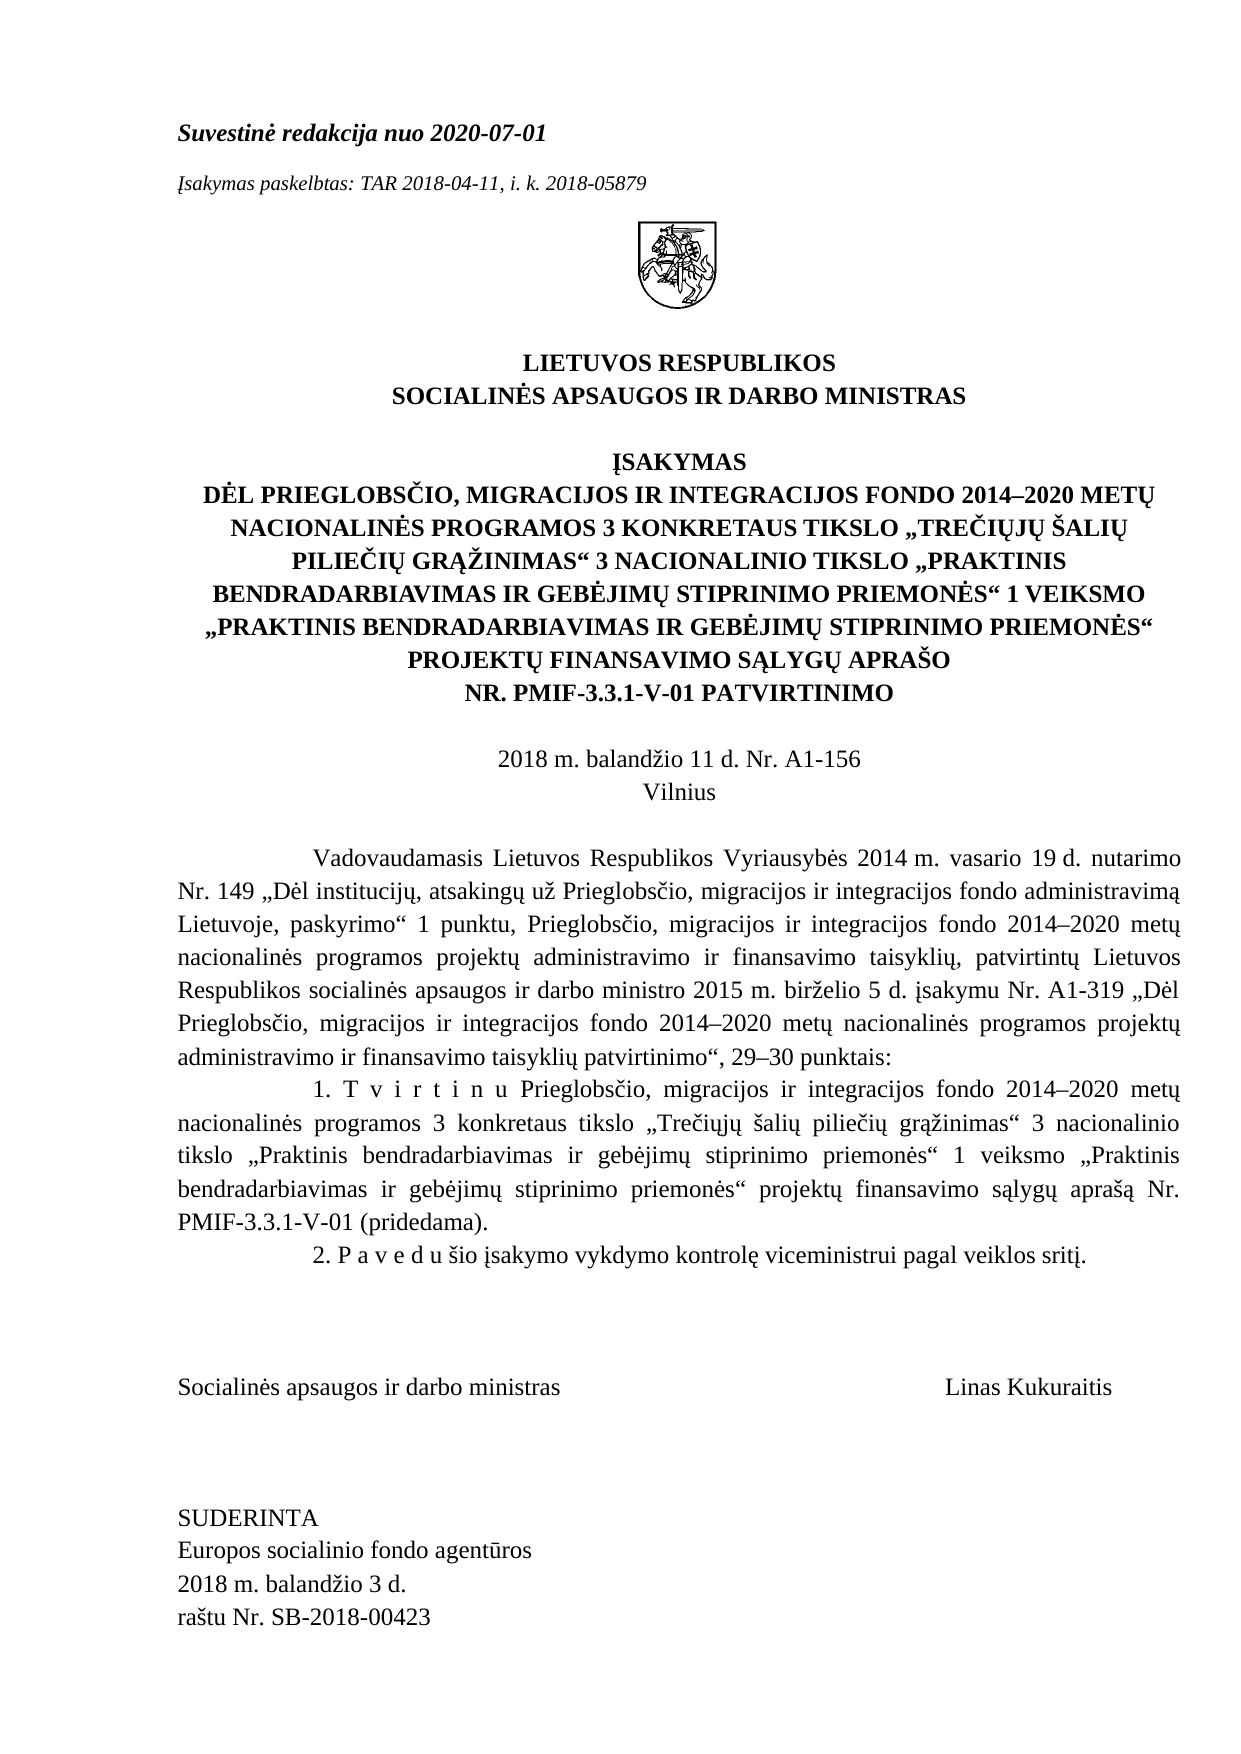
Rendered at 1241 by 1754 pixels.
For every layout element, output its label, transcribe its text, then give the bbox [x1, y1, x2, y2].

text SUDERINTA [177, 1503, 1181, 1531]
text NR. PMIF-3.3.1-V-01 PATVIRTINIMO [177, 678, 1181, 707]
text Suvestinė redakcija nuo 2020-07-01 [177, 118, 1181, 147]
text Vilnius [177, 777, 1181, 806]
text DĖL PRIEGLOBSČIO, MIGRACIJOS IR INTEGRACIJOS FONDO 2014–2020 METŲ NACIONALINĖS PROGRAMOS 3 KONKRETAUS TIKSLO „TREČIŲJŲ ŠALIŲ PILIEČIŲ GRĄŽINIMAS“ 3 NACIONALINIO TIKSLO „PRAKTINIS BENDRADARBIAVIMAS IR GEBĖJIMŲ STIPRINIMO PRIEMONĖS“ 1 VEIKSMO „PRAKTINIS BENDRADARBIAVIMAS IR GEBĖJIMŲ STIPRINIMO PRIEMONĖS“ PROJEKTŲ FINANSAVIMO SĄLYGŲ APRAŠO [177, 480, 1181, 674]
text 2. P a v e d u šio įsakymo vykdymo kontrolę viceministrui pagal veiklos sritį. [177, 1240, 1181, 1268]
text 1. T v i r t i n u Prieglobsčio, migracijos ir integracijos fondo 2014–2020 metų nacionalinės programos 3 konkretaus tikslo „Trečiųjų šalių piliečių grąžinimas“ 3 nacionalinio tikslo „Praktinis bendradarbiavimas ir gebėjimų stiprinimo priemonės“ 1 veiksmo „Praktinis bendradarbiavimas ir gebėjimų stiprinimo priemonės“ projektų finansavimo sąlygų aprašą Nr. PMIF-3.3.1-V-01 (pridedama). [177, 1074, 1181, 1235]
text Europos socialinio fondo agentūros [177, 1536, 1181, 1564]
text Vadovaudamasis Lietuvos Respublikos Vyriausybės 2014 m. vasario 19 d. nutarimo Nr. 149 „Dėl institucijų, atsakingų už Prieglobsčio, migracijos ir integracijos fondo administravimą Lietuvoje, paskyrimo“ 1 punktu, Prieglobsčio, migracijos ir integracijos fondo 2014–2020 metų nacionalinės programos projektų administravimo ir finansavimo taisyklių, patvirtintų Lietuvos Respublikos socialinės apsaugos ir darbo ministro 2015 m. birželio 5 d. įsakymu Nr. A1-319 „Dėl Prieglobsčio, migracijos ir integracijos fondo 2014–2020 metų nacionalinės programos projektų administravimo ir finansavimo taisyklių patvirtinimo“, 29–30 punktais: [177, 843, 1181, 1070]
text ĮSAKYMAS [177, 447, 1181, 476]
text LIETUVOS RESPUBLIKOS [177, 348, 1181, 377]
text Įsakymas paskelbtas: TAR 2018-04-11, i. k. 2018-05879 [177, 171, 1181, 195]
text 2018 m. balandžio 3 d. [177, 1569, 1181, 1597]
text Socialinės apsaugos ir darbo ministras Linas Kukuraitis [177, 1372, 1181, 1401]
text 2018 m. balandžio 11 d. Nr. A1-156 [177, 744, 1181, 773]
text SOCIALINĖS APSAUGOS IR DARBO MINISTRAS [177, 381, 1181, 410]
text raštu Nr. SB-2018-00423 [177, 1602, 1181, 1630]
